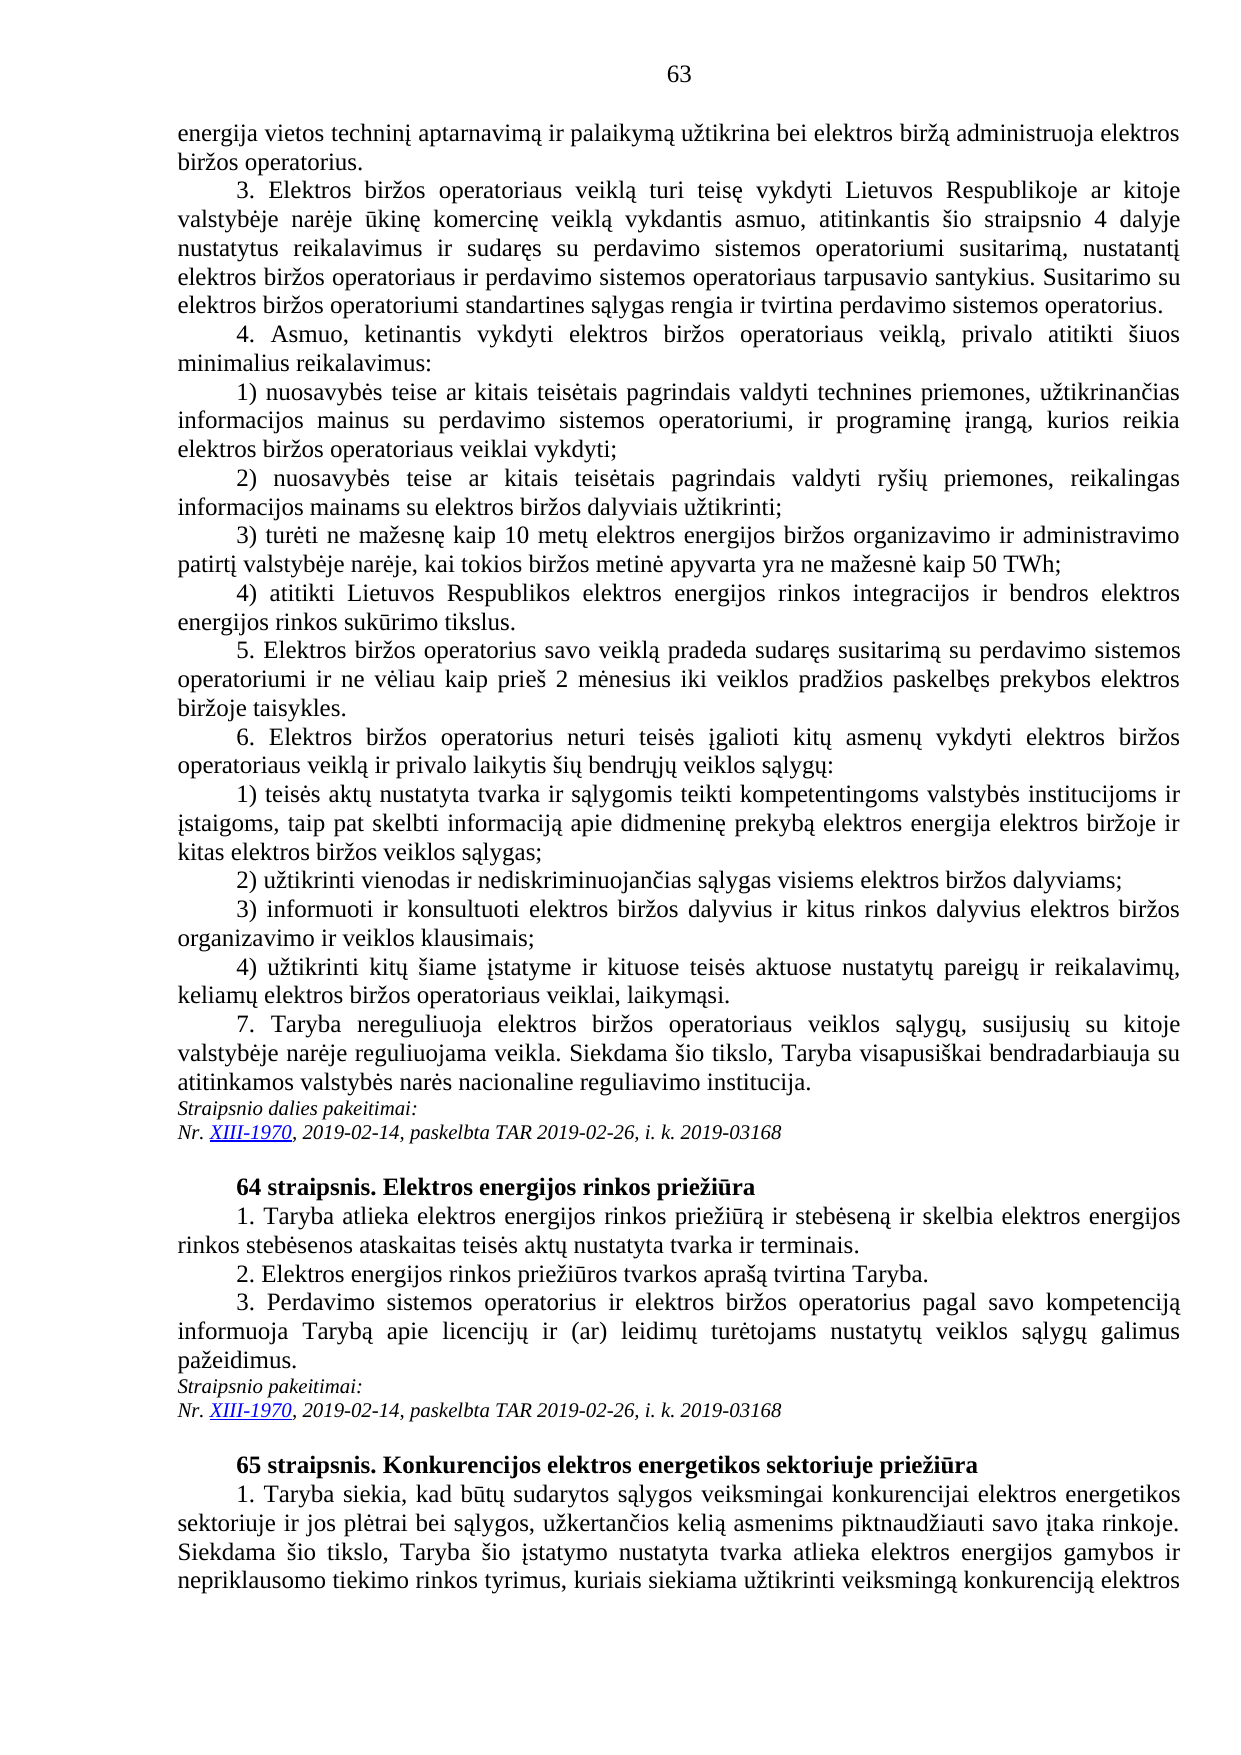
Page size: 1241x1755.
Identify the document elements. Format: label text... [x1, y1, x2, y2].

text 7. Taryba nereguliuoja elektros biržos operatoriaus veiklos sąlygų, susijusių su kitoje valstybėje narėje reguliuojama veikla. Siekdama šio tikslo, Taryba visapusiškai bendradarbiauja su atitinkamos valstybės narės nacionaline reguliavimo institucija. [177, 1009, 1181, 1096]
text 65 straipsnis. Konkurencijos elektros energetikos sektoriuje priežiūra [177, 1451, 1181, 1479]
text energija vietos techninį aptarnavimą ir palaikymą užtikrina bei elektros biržą administruoja elektros biržos operatorius. [177, 118, 1181, 176]
text 4) atitikti Lietuvos Respublikos elektros energijos rinkos integracijos ir bendros elektros energijos rinkos sukūrimo tikslus. [177, 578, 1181, 636]
text Nr. XIII-1970, 2019-02-14, paskelbta TAR 2019-02-26, i. k. 2019-03168 [177, 1398, 1181, 1422]
text 1. Taryba atlieka elektros energijos rinkos priežiūrą ir stebėseną ir skelbia elektros energijos rinkos stebėsenos ataskaitas teisės aktų nustatyta tvarka ir terminais. [177, 1201, 1181, 1259]
text 2. Elektros energijos rinkos priežiūros tvarkos aprašą tvirtina Taryba. [177, 1259, 1181, 1287]
text 4) užtikrinti kitų šiame įstatyme ir kituose teisės aktuose nustatytų pareigų ir reikalavimų, keliamų elektros biržos operatoriaus veiklai, laikymąsi. [177, 952, 1181, 1009]
text Straipsnio dalies pakeitimai: [177, 1096, 1181, 1120]
text 5. Elektros biržos operatorius savo veiklą pradeda sudaręs susitarimą su perdavimo sistemos operatoriumi ir ne vėliau kaip prieš 2 mėnesius iki veiklos pradžios paskelbęs prekybos elektros biržoje taisykles. [177, 636, 1181, 722]
text 3. Elektros biržos operatoriaus veiklą turi teisę vykdyti Lietuvos Respublikoje ar kitoje valstybėje narėje ūkinę komercinę veiklą vykdantis asmuo, atitinkantis šio straipsnio 4 dalyje nustatytus reikalavimus ir sudaręs su perdavimo sistemos operatoriumi susitarimą, nustatantį elektros biržos operatoriaus ir perdavimo sistemos operatoriaus tarpusavio santykius. Susitarimo su elektros biržos operatoriumi standartines sąlygas rengia ir tvirtina perdavimo sistemos operatorius. [177, 176, 1181, 319]
text 3. Perdavimo sistemos operatorius ir elektros biržos operatorius pagal savo kompetenciją informuoja Tarybą apie licencijų ir (ar) leidimų turėtojams nustatytų veiklos sąlygų galimus pažeidimus. [177, 1287, 1181, 1374]
text 3) turėti ne mažesnę kaip 10 metų elektros energijos biržos organizavimo ir administravimo patirtį valstybėje narėje, kai tokios biržos metinė apyvarta yra ne mažesnė kaip 50 TWh; [177, 521, 1181, 578]
text 3) informuoti ir konsultuoti elektros biržos dalyvius ir kitus rinkos dalyvius elektros biržos organizavimo ir veiklos klausimais; [177, 894, 1181, 952]
text 1) teisės aktų nustatyta tvarka ir sąlygomis teikti kompetentingoms valstybės institucijoms ir įstaigoms, taip pat skelbti informaciją apie didmeninę prekybą elektros energija elektros biržoje ir kitas elektros biržos veiklos sąlygas; [177, 779, 1181, 866]
text Straipsnio pakeitimai: [177, 1374, 1181, 1398]
text Nr. XIII-1970, 2019-02-14, paskelbta TAR 2019-02-26, i. k. 2019-03168 [177, 1120, 1181, 1144]
text 2) užtikrinti vienodas ir nediskriminuojančias sąlygas visiems elektros biržos dalyviams; [177, 866, 1181, 894]
text 4. Asmuo, ketinantis vykdyti elektros biržos operatoriaus veiklą, privalo atitikti šiuos minimalius reikalavimus: [177, 319, 1181, 377]
text 1. Taryba siekia, kad būtų sudarytos sąlygos veiksmingai konkurencijai elektros energetikos sektoriuje ir jos plėtrai bei sąlygos, užkertančios kelią asmenims piktnaudžiauti savo įtaka rinkoje. Siekdama šio tikslo, Taryba šio įstatymo nustatyta tvarka atlieka elektros energijos gamybos ir nepriklausomo tiekimo rinkos tyrimus, kuriais siekiama užtikrinti veiksmingą konkurenciją elektros [177, 1479, 1181, 1594]
text 64 straipsnis. Elektros energijos rinkos priežiūra [177, 1172, 1181, 1201]
text 2) nuosavybės teise ar kitais teisėtais pagrindais valdyti ryšių priemones, reikalingas informacijos mainams su elektros biržos dalyviais užtikrinti; [177, 463, 1181, 521]
text 6. Elektros biržos operatorius neturi teisės įgalioti kitų asmenų vykdyti elektros biržos operatoriaus veiklą ir privalo laikytis šių bendrųjų veiklos sąlygų: [177, 722, 1181, 779]
text 1) nuosavybės teise ar kitais teisėtais pagrindais valdyti technines priemones, užtikrinančias informacijos mainus su perdavimo sistemos operatoriumi, ir programinę įrangą, kurios reikia elektros biržos operatoriaus veiklai vykdyti; [177, 377, 1181, 463]
